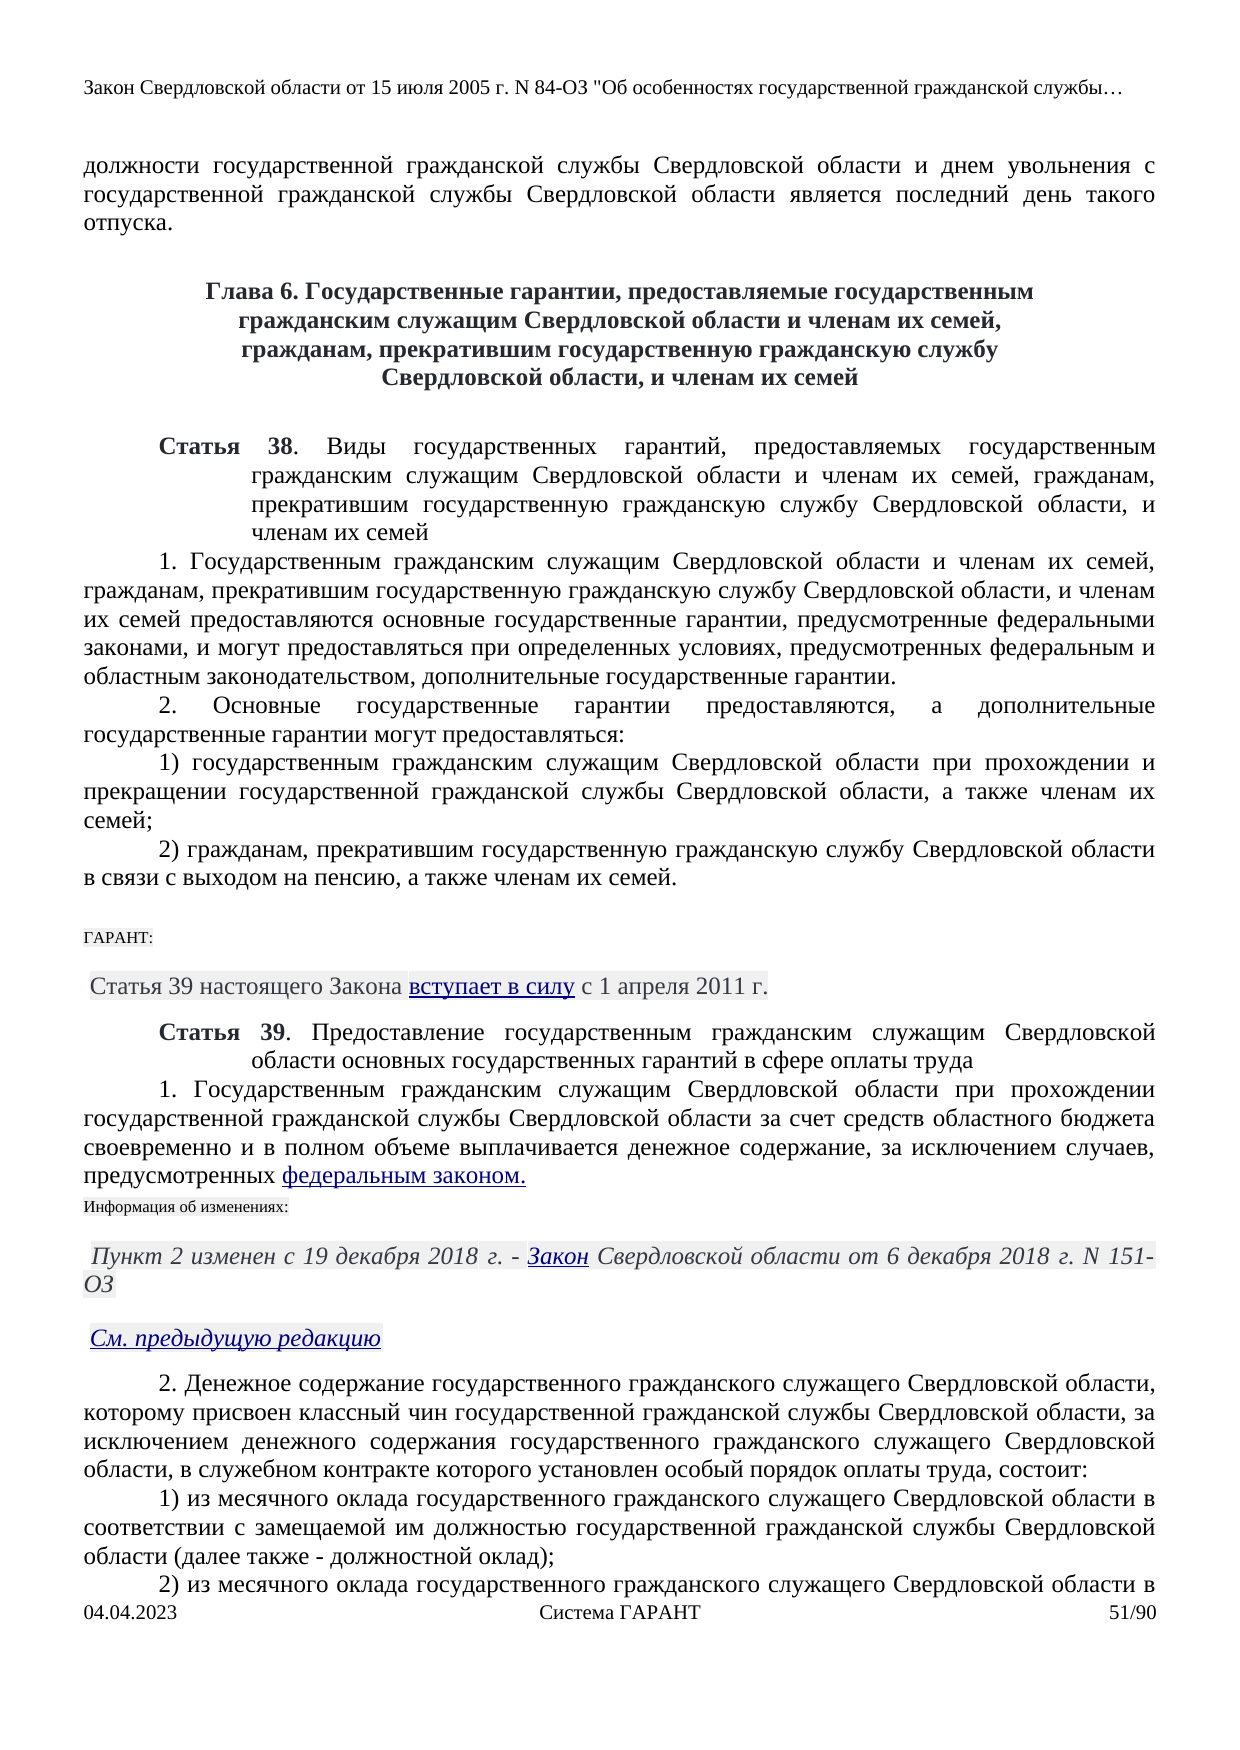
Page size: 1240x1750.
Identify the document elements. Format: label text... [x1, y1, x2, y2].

text 2. Денежное содержание государственного гражданского служащего Свердловской области, которому присвоен классный чин государственной гражданской службы Свердловской области, за исключением денежного содержания государственного гражданского служащего Свердловской области, в служебном контракте которого установлен особый порядок оплаты труда, состоит: [83, 1368, 1156, 1483]
text должности государственной гражданской службы Свердловской области и днем увольнения с государственной гражданской службы Свердловской области является последний день такого отпуска. [83, 150, 1156, 236]
text Информация об изменениях: [83, 1197, 1156, 1216]
text Статья 39. Предоставление государственным гражданским служащим Свердловской области основных государственных гарантий в сфере оплаты труда [158, 1017, 1156, 1074]
text Пункт 2 изменен с 19 декабря 2018 г. - Закон Свердловской области от 6 декабря 2018 г. N 151-ОЗ [83, 1241, 1156, 1298]
text 2) из месячного оклада государственного гражданского служащего Свердловской области в [83, 1569, 1156, 1598]
text 1. Государственным гражданским служащим Свердловской области при прохождении государственной гражданской службы Свердловской области за счет средств областного бюджета своевременно и в полном объеме выплачивается денежное содержание, за исключением случаев, предусмотренных федеральным законом. [83, 1074, 1156, 1189]
text См. предыдущую редакцию [83, 1323, 1156, 1352]
text ГАРАНТ: [83, 928, 1156, 947]
text 1) государственным гражданским служащим Свердловской области при прохождении и прекращении государственной гражданской службы Свердловской области, а также членам их семей; [83, 747, 1156, 834]
text 2. Основные государственные гарантии предоставляются, а дополнительные государственные гарантии могут предоставляться: [83, 690, 1156, 747]
subtitle Глава 6. Государственные гарантии, предоставляемые государственным гражданским служащим Свердловской области и членам их семей, гражданам, прекратившим государственную гражданскую службу Свердловской области, и членам их семей [83, 276, 1156, 391]
text Статья 39 настоящего Закона вступает в силу с 1 апреля 2011 г. [83, 971, 1156, 1000]
text 1. Государственным гражданским служащим Свердловской области и членам их семей, гражданам, прекратившим государственную гражданскую службу Свердловской области, и членам их семей предоставляются основные государственные гарантии, предусмотренные федеральными законами, и могут предоставляться при определенных условиях, предусмотренных федеральным и областным законодательством, дополнительные государственные гарантии. [83, 546, 1156, 690]
text 1) из месячного оклада государственного гражданского служащего Свердловской области в соответствии с замещаемой им должностью государственной гражданской службы Свердловской области (далее также - должностной оклад); [83, 1483, 1156, 1569]
text Статья 38. Виды государственных гарантий, предоставляемых государственным гражданским служащим Свердловской области и членам их семей, гражданам, прекратившим государственную гражданскую службу Свердловской области, и членам их семей [158, 431, 1156, 546]
text 2) гражданам, прекратившим государственную гражданскую службу Свердловской области в связи с выходом на пенсию, а также членам их семей. [83, 834, 1156, 891]
